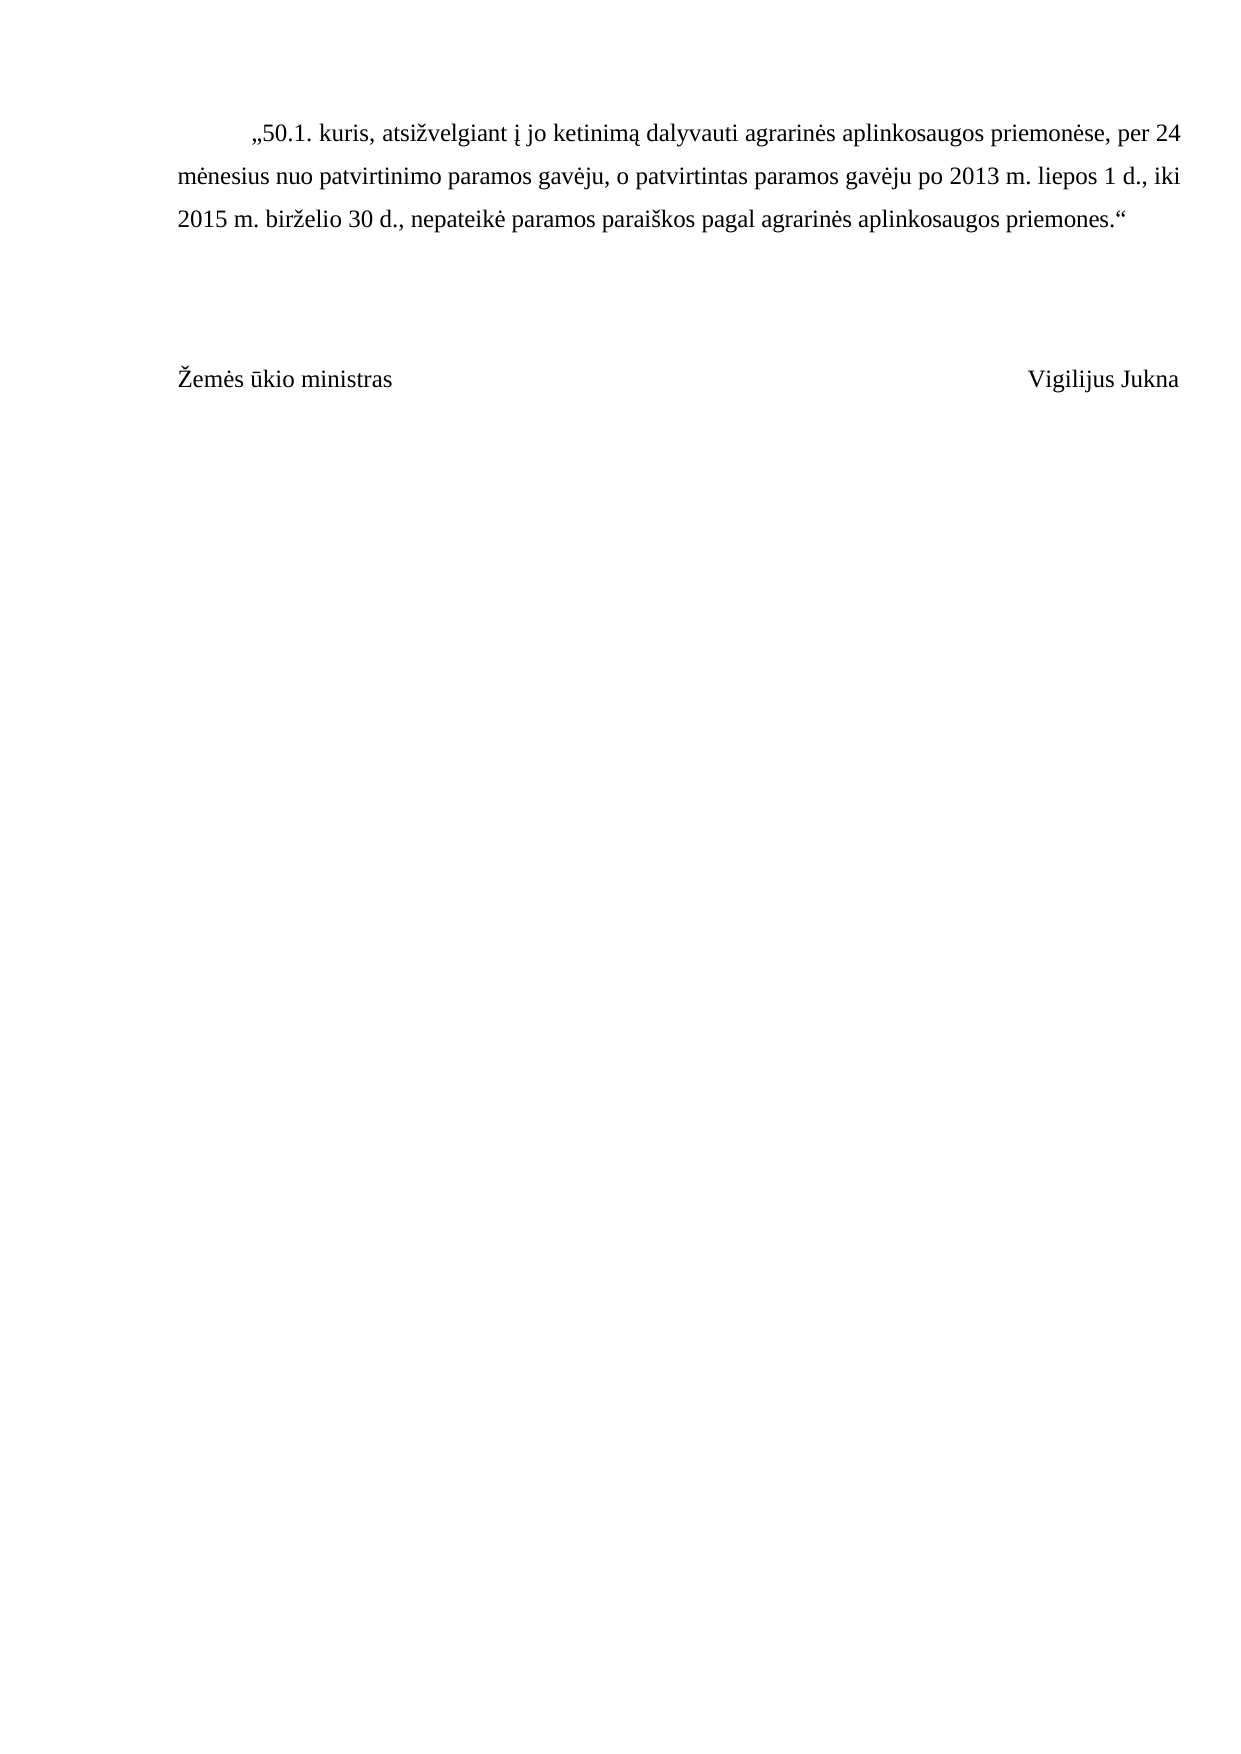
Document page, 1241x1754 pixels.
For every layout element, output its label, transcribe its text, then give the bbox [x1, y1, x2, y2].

text „50.1. kuris, atsižvelgiant į jo ketinimą dalyvauti agrarinės aplinkosaugos priemonėse, per 24 mėnesius nuo patvirtinimo paramos gavėju, o patvirtintas paramos gavėju po 2013 m. liepos 1 d., iki 2015 m. birželio 30 d., nepateikė paramos paraiškos pagal agrarinės aplinkosaugos priemones.“ [177, 118, 1181, 233]
text Žemės ūkio ministras Vigilijus Jukna [177, 364, 1181, 392]
